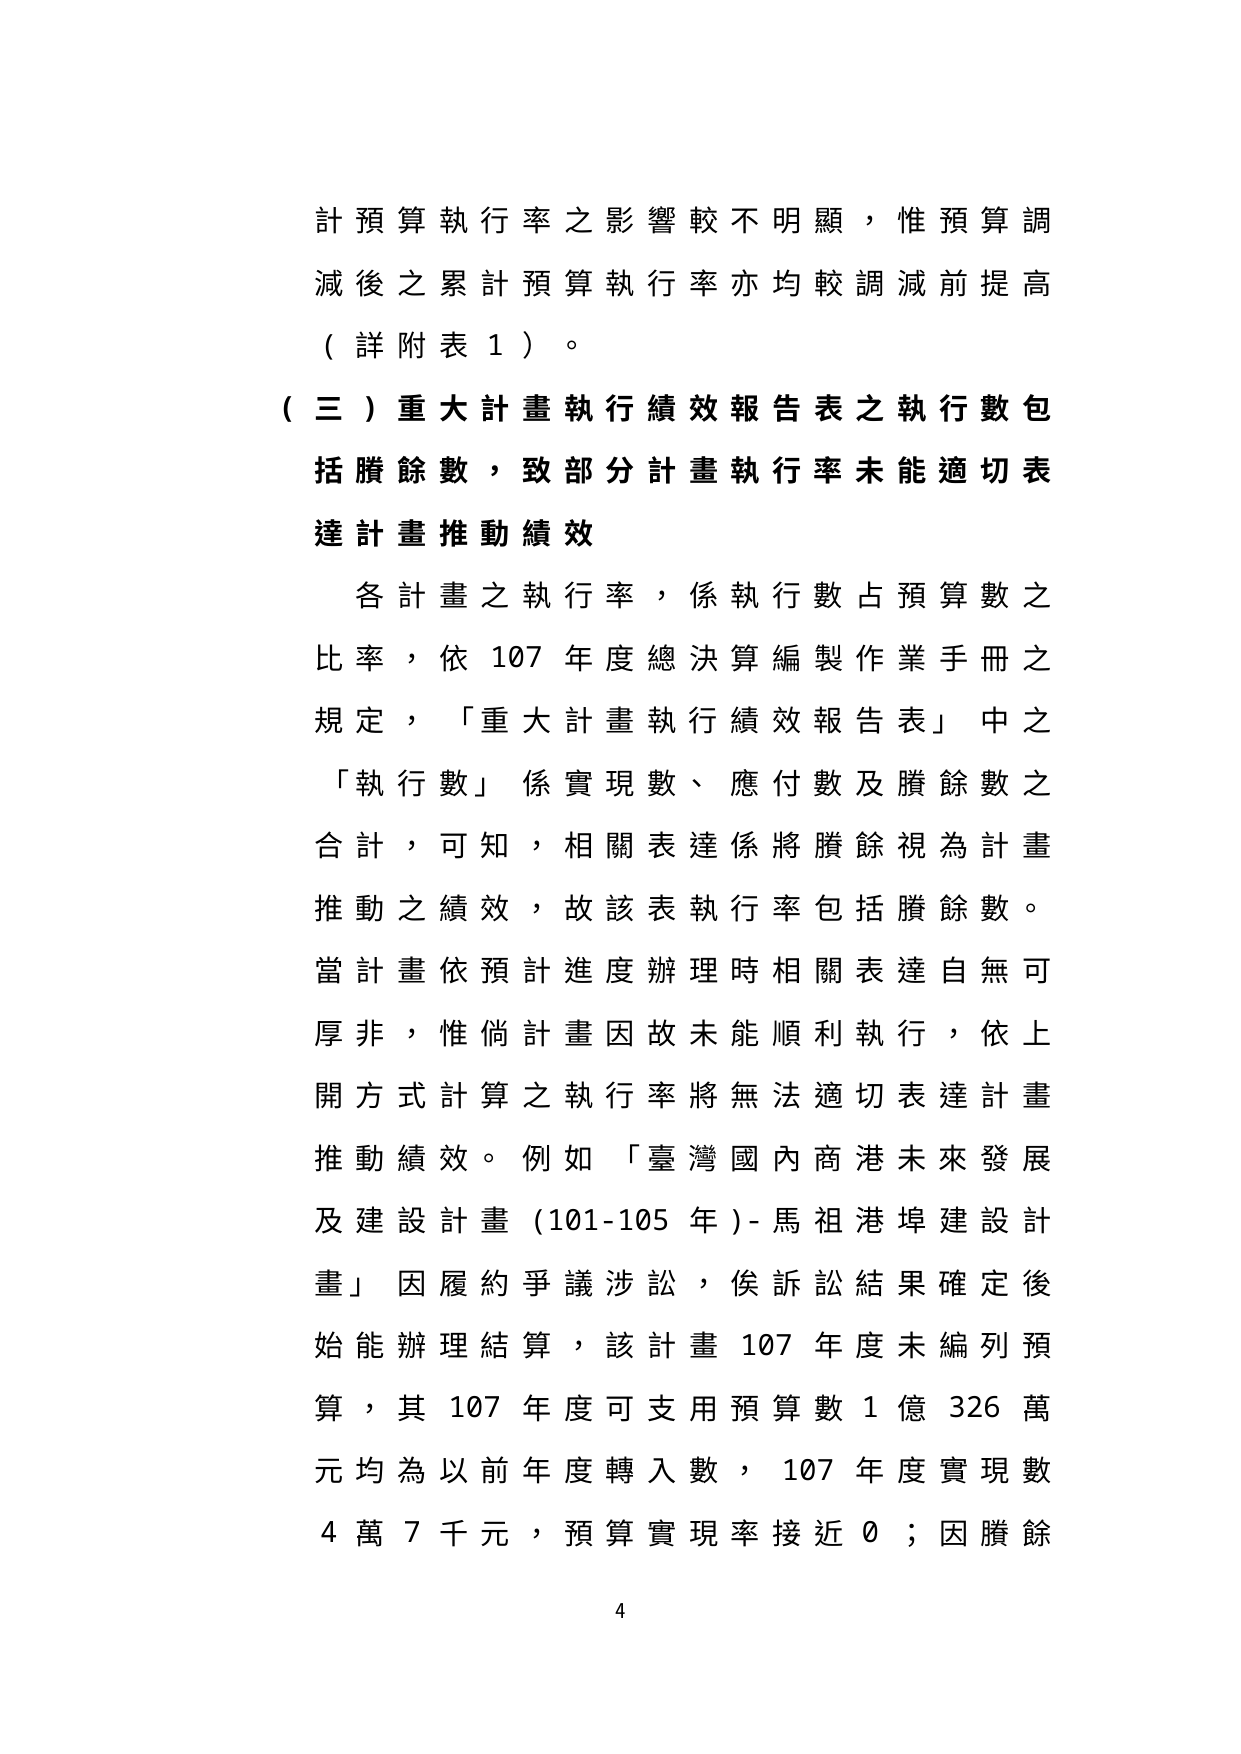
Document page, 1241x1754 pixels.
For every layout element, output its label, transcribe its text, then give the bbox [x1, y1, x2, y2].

text (三)重大計畫執行績效報告表之執行數包括賸餘數，致部分計畫執行率未能適切表達計畫推動績效 [242, 365, 1058, 552]
text 以交通部經行政院核定107年度免予保留逾億元之計畫為例設算，預算經調減免予保留數後所得之預算執行率，均較未調整前為高，107年度預算執行未盡理想之計畫，反因調減免予保留數為基礎之計算方式而提高預算執行率。例如：「臺北都會區大眾捷運系統後續路網新莊及蘆洲支線建設計畫」調減107年度免予保留數14億餘元後，107年度預算執行率由43%提高至81%；又如「臺灣國內商港未來發展及建設計畫(101-105年)-馬祖港埠建設計畫」及「淡海輕軌運輸系統」，調減107年度免予保留數各1億餘元後，107年度預算執行率由50%及59%皆提高至100%等。另，因計畫執行期程長，調減保留數對累計預算執行率之影響較不明顯，惟預算調減後之累計預算執行率亦均較調減前提高(詳附表1）。 [283, 177, 1058, 365]
text 各計畫之執行率，係執行數占預算數之比率，依107年度總決算編製作業手冊之規定，「重大計畫執行績效報告表」中之「執行數」係實現數、應付數及賸餘數之合計，可知，相關表達係將賸餘視為計畫推動之績效，故該表執行率包括賸餘數。當計畫依預計進度辦理時相關表達自無可厚非，惟倘計畫因故未能順利執行，依上開方式計算之執行率將無法適切表達計畫推動績效。例如「臺灣國內商港未來發展及建設計畫(101-105年)-馬祖港埠建設計畫」因履約爭議涉訟，俟訴訟結果確定後始能辦理結算，該計畫107年度未編列預算，其107年度可支用預算數1億326萬元均為以前年度轉入數，107年度實現數4萬7千元，預算實現率接近0；因賸餘 [283, 552, 1058, 1552]
